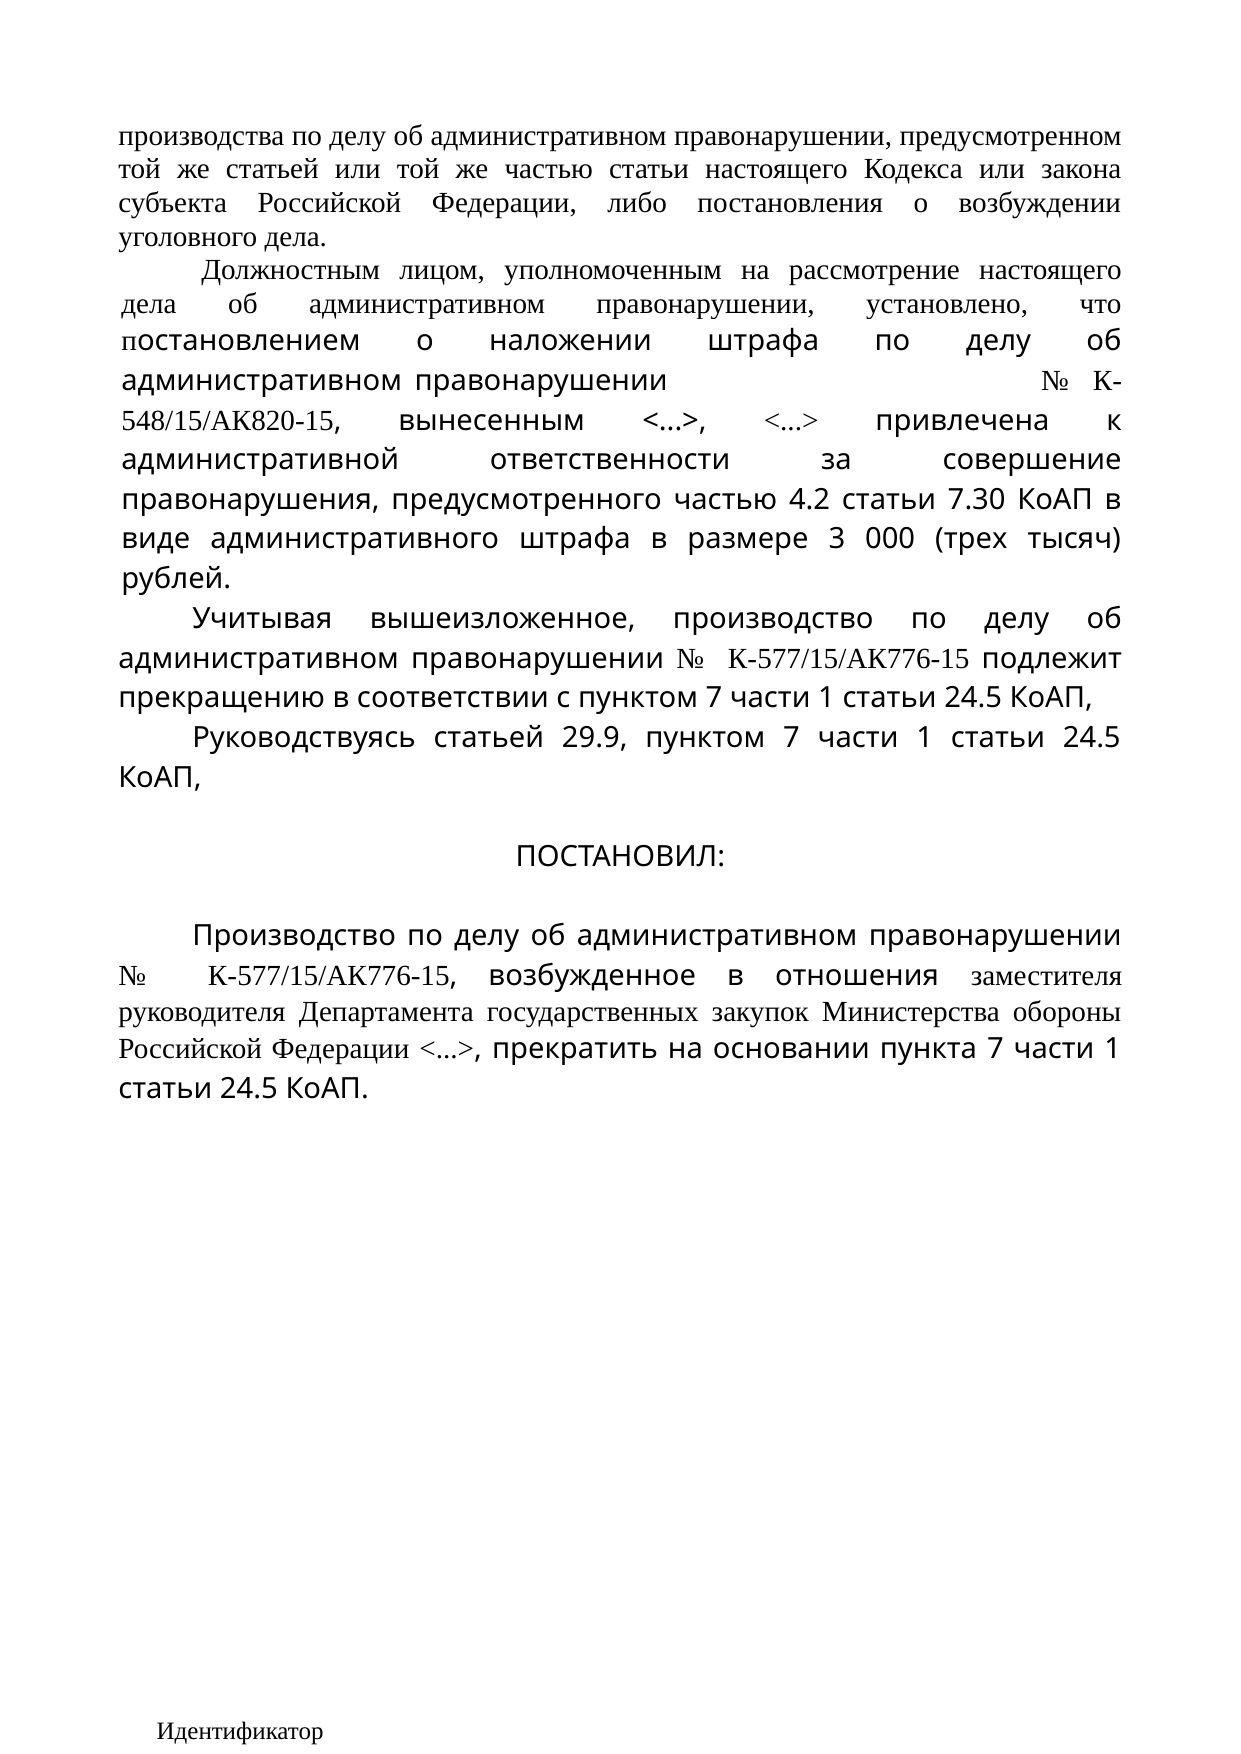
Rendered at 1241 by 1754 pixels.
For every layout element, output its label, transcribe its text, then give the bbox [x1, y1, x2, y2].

text ПОСТАНОВИЛ: [118, 835, 1122, 875]
text Производство по делу об административном правонарушении № К-577/15/АК776-15, возбужденное в отношения заместителя руководителя Департамента государственных закупок Министерства обороны Российской Федерации <...>, прекратить на основании пункта 7 части 1 статьи 24.5 КоАП. [118, 915, 1122, 1107]
text производства по делу об административном правонарушении, предусмотренном той же статьей или той же частью статьи настоящего Кодекса или закона субъекта Российской Федерации, либо постановления о возбуждении уголовного дела. [118, 118, 1122, 252]
text Руководствуясь статьей 29.9, пунктом 7 части 1 статьи 24.5 КоАП, [118, 716, 1122, 796]
text Учитывая вышеизложенное, производство по делу об административном правонарушении № К-577/15/АК776-15 подлежит прекращению в соответствии с пунктом 7 части 1 статьи 24.5 КоАП, [118, 597, 1122, 716]
text Должностным лицом, уполномоченным на рассмотрение настоящего дела об административном правонарушении, установлено, что постановлением о наложении штрафа по делу об административном правонарушении № К-548/15/АК820-15, вынесенным <...>, <...> привлечена к административной ответственности за совершение правонарушения, предусмотренного частью 4.2 статьи 7.30 КоАП в виде административного штрафа в размере 3 000 (трех тысяч) рублей. [121, 252, 1122, 597]
